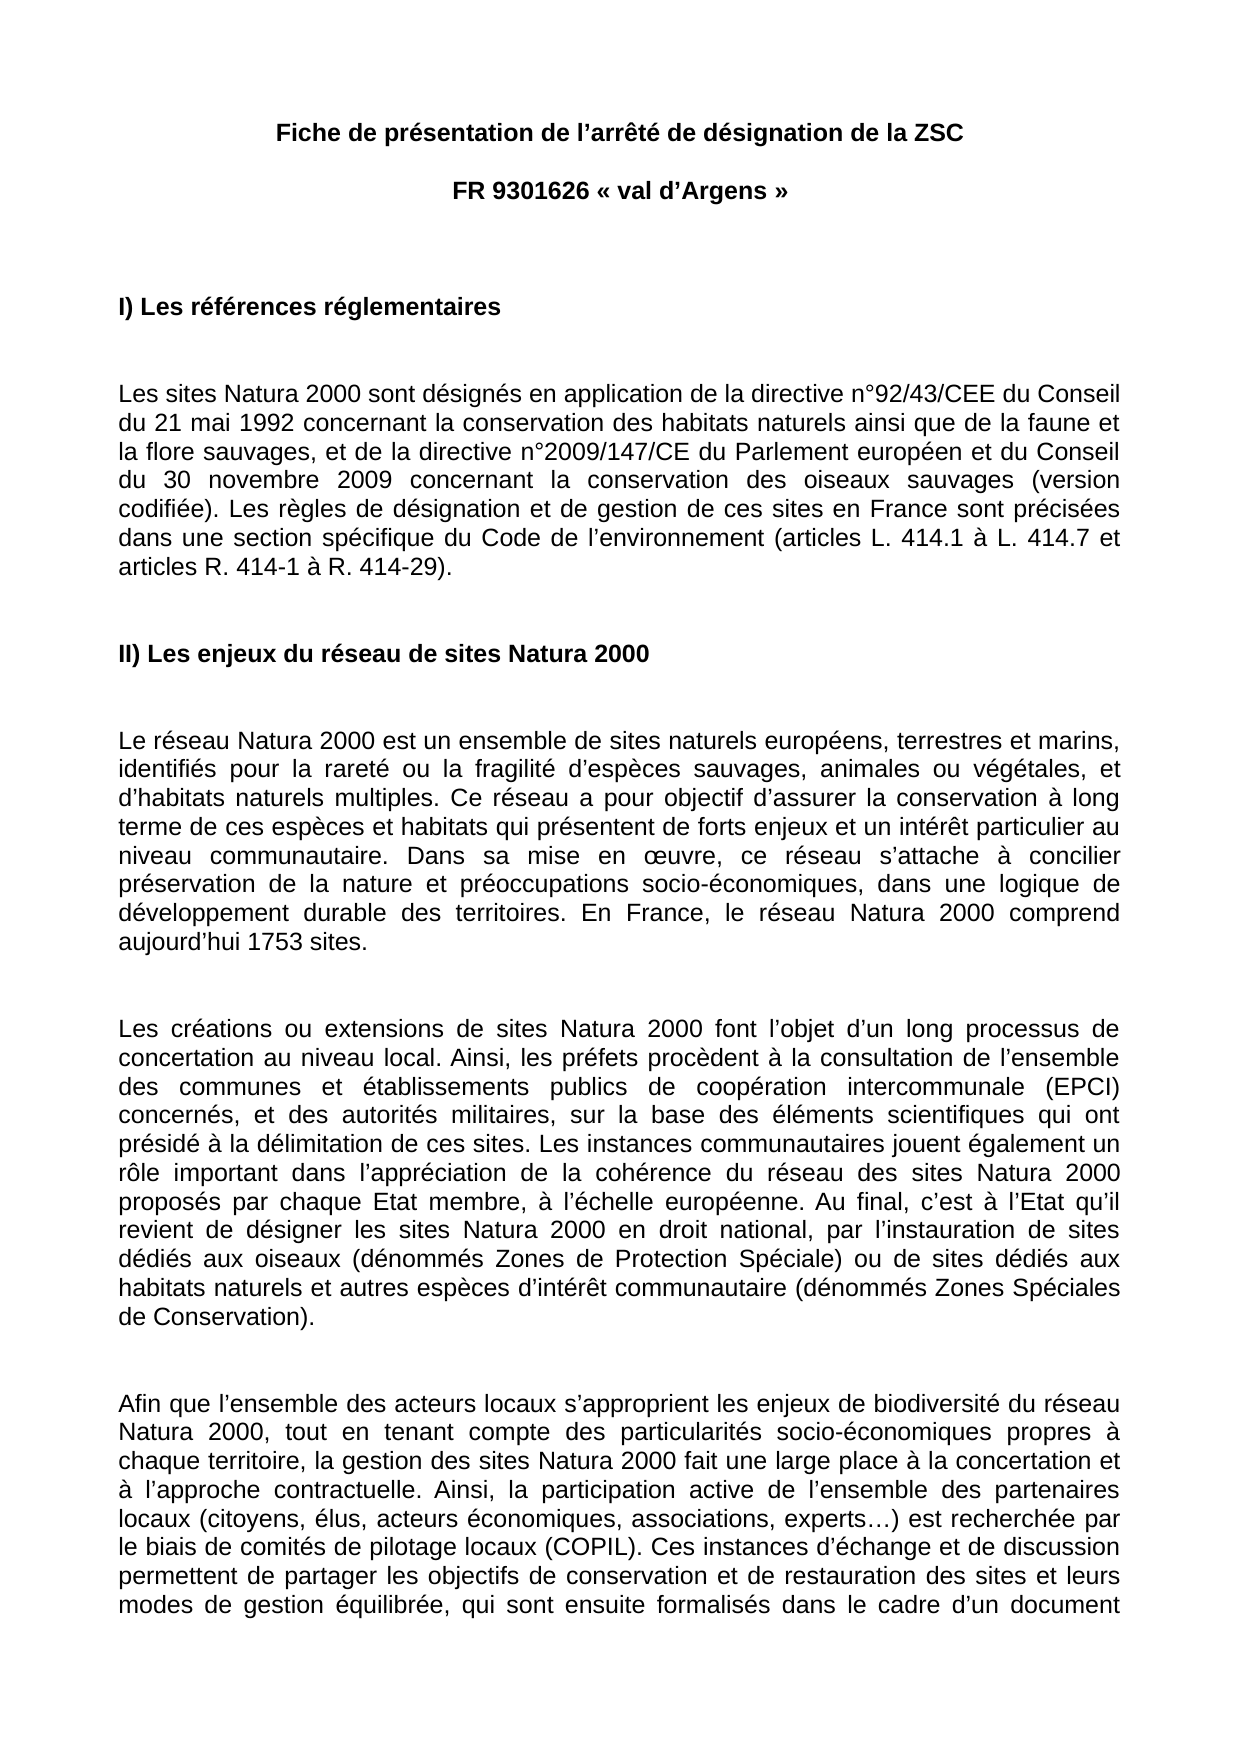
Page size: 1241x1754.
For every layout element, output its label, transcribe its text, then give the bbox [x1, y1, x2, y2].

text Le réseau Natura 2000 est un ensemble de sites naturels européens, terrestres et marins, identifiés pour la rareté ou la fragilité d’espèces sauvages, animales ou végétales, et d’habitats naturels multiples. Ce réseau a pour objectif d’assurer la conservation à long terme de ces espèces et habitats qui présentent de forts enjeux et un intérêt particulier au niveau communautaire. Dans sa mise en œuvre, ce réseau s’attache à concilier préservation de la nature et préoccupations socio-économiques, dans une logique de développement durable des territoires. En France, le réseau Natura 2000 comprend aujourd’hui 1753 sites. [118, 726, 1122, 956]
text Fiche de présentation de l’arrêté de désignation de la ZSC [118, 118, 1122, 147]
text FR 9301626 « val d’Argens » [118, 176, 1122, 205]
text II) Les enjeux du réseau de sites Natura 2000 [118, 638, 1122, 667]
text Les créations ou extensions de sites Natura 2000 font l’objet d’un long processus de concertation au niveau local. Ainsi, les préfets procèdent à la consultation de l’ensemble des communes et établissements publics de coopération intercommunale (EPCI) concernés, et des autorités militaires, sur la base des éléments scientifiques qui ont présidé à la délimitation de ces sites. Les instances communautaires jouent également un rôle important dans l’appréciation de la cohérence du réseau des sites Natura 2000 proposés par chaque Etat membre, à l’échelle européenne. Au final, c’est à l’Etat qu’il revient de désigner les sites Natura 2000 en droit national, par l’instauration de sites dédiés aux oiseaux (dénommés Zones de Protection Spéciale) ou de sites dédiés aux habitats naturels et autres espèces d’intérêt communautaire (dénommés Zones Spéciales de Conservation). [118, 1014, 1122, 1330]
text Les sites Natura 2000 sont désignés en application de la directive n°92/43/CEE du Conseil du 21 mai 1992 concernant la conservation des habitats naturels ainsi que de la faune et la flore sauvages, et de la directive n°2009/147/CE du Parlement européen et du Conseil du 30 novembre 2009 concernant la conservation des oiseaux sauvages (version codifiée). Les règles de désignation et de gestion de ces sites en France sont précisées dans une section spécifique du Code de l’environnement (articles L. 414.1 à L. 414.7 et articles R. 414-1 à R. 414-29). [118, 379, 1122, 580]
text Afin que l’ensemble des acteurs locaux s’approprient les enjeux de biodiversité du réseau Natura 2000, tout en tenant compte des particularités socio-économiques propres à chaque territoire, la gestion des sites Natura 2000 fait une large place à la concertation et à l’approche contractuelle. Ainsi, la participation active de l’ensemble des partenaires locaux (citoyens, élus, acteurs économiques, associations, experts…) est recherchée par le biais de comités de pilotage locaux (COPIL). Ces instances d’échange et de discussion permettent de partager les objectifs de conservation et de restauration des sites et leurs modes de gestion équilibrée, qui sont ensuite formalisés dans le cadre d’un document [118, 1388, 1122, 1618]
text I) Les références réglementaires [118, 292, 1122, 321]
